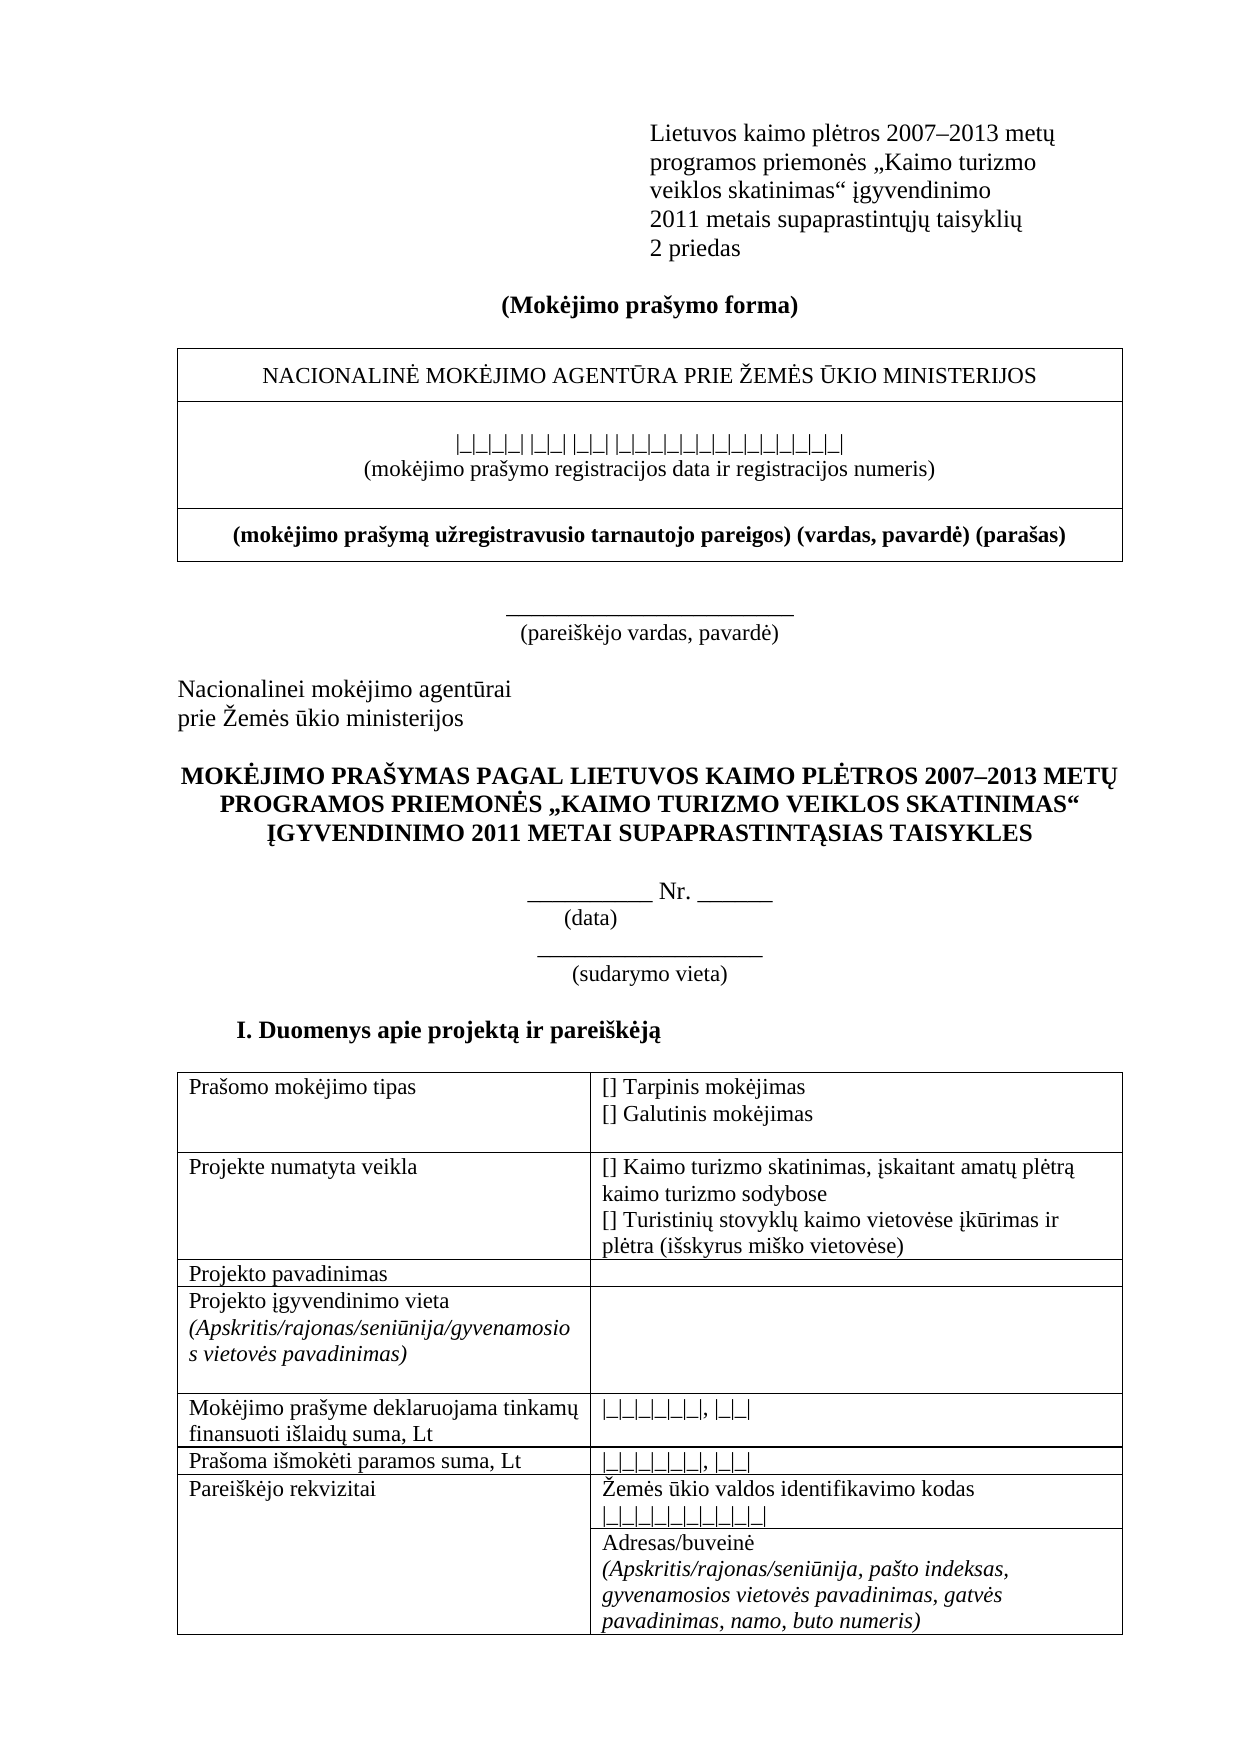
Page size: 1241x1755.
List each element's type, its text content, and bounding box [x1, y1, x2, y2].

table_cell Žemės ūkio valdos identifikavimo kodas |_|_|_|_|_|_|_|_|_|_| [591, 1475, 1122, 1527]
table_header NACIONALINĖ MOKĖJIMO AGENTŪRA PRIE ŽEMĖS ŪKIO MINISTERIJOS [178, 349, 1122, 401]
table_cell |_|_|_|_|_|_|, |_|_| [591, 1394, 1122, 1446]
text Nacionalinei mokėjimo agentūrai [177, 674, 1122, 703]
text MOKĖJIMO PRAŠYMAS PAGAL LIETUVOS KAIMO PLĖTROS 2007–2013 METŲ PROGRAMOS PRIEMONĖS „KAIMO TURIZMO VEIKLOS SKATINIMAS“ ĮGYVENDINIMO 2011 METAI SUPAPRASTINTĄSIAS TAISYKLES [177, 761, 1122, 847]
table_cell Adresas/buveinė (Apskritis/rajonas/seniūnija, pašto indeksas, gyvenamosios vietovės pavadinimas, gatvės pavadinimas, namo, buto numeris) [591, 1529, 1122, 1634]
table_cell Projekto įgyvendinimo vieta (Apskritis/rajonas/seniūnija/gyvenamosios vietovės pavadinimas) [178, 1287, 590, 1393]
text prie Žemės ūkio ministerijos [177, 703, 1122, 732]
text _______________________ [177, 591, 1122, 619]
text veiklos skatinimas“ įgyvendinimo [649, 176, 1122, 204]
table_header Prašomo mokėjimo tipas [178, 1073, 590, 1152]
text __________________ [177, 931, 1122, 959]
table_cell [591, 1260, 1122, 1286]
text (Mokėjimo prašymo forma) [177, 291, 1122, 319]
text programos priemonės „Kaimo turizmo [649, 147, 1122, 176]
table_cell Projekte numatyta veikla [178, 1153, 590, 1259]
table_cell |_|_|_|_| |_|_| |_|_| |_|_|_|_|_|_|_|_|_|_|_|_|_|_| (mokėjimo prašymo registracijos data ir registracijos numeris) [178, 402, 1122, 508]
table_header [][] Tarpinis mokėjimas [][] Galutinis mokėjimas [591, 1073, 1122, 1152]
text 2011 metais supaprastintųjų taisyklių [649, 204, 1122, 233]
table_cell [][] Kaimo turizmo skatinimas, įskaitant amatų plėtrą kaimo turizmo sodybose [][] Turistinių stovyklų kaimo vietovėse įkūrimas ir plėtra (išskyrus miško vietovėse) [591, 1153, 1122, 1259]
table_cell Mokėjimo prašyme deklaruojama tinkamų finansuoti išlaidų suma, Lt [178, 1394, 590, 1446]
text 2 priedas [649, 233, 1122, 262]
text Lietuvos kaimo plėtros 2007–2013 metų [649, 118, 1122, 147]
text I. Duomenys apie projektą ir pareiškėją [177, 1015, 1122, 1043]
text (sudarymo vieta) [177, 959, 1122, 986]
table_cell Pareiškėjo rekvizitai [178, 1475, 590, 1634]
text (pareiškėjo vardas, pavardė) [177, 619, 1122, 646]
table_cell Projekto pavadinimas [178, 1260, 590, 1286]
table_cell (mokėjimo prašymą užregistravusio tarnautojo pareigos) (vardas, pavardė) (parašas) [178, 509, 1122, 561]
text (data) [59, 904, 1122, 931]
table_cell Prašoma išmokėti paramos suma, Lt [178, 1448, 590, 1474]
table_cell |_|_|_|_|_|_|, |_|_| [591, 1448, 1122, 1474]
table_cell [591, 1287, 1122, 1393]
text __________ Nr. ______ [177, 876, 1122, 904]
